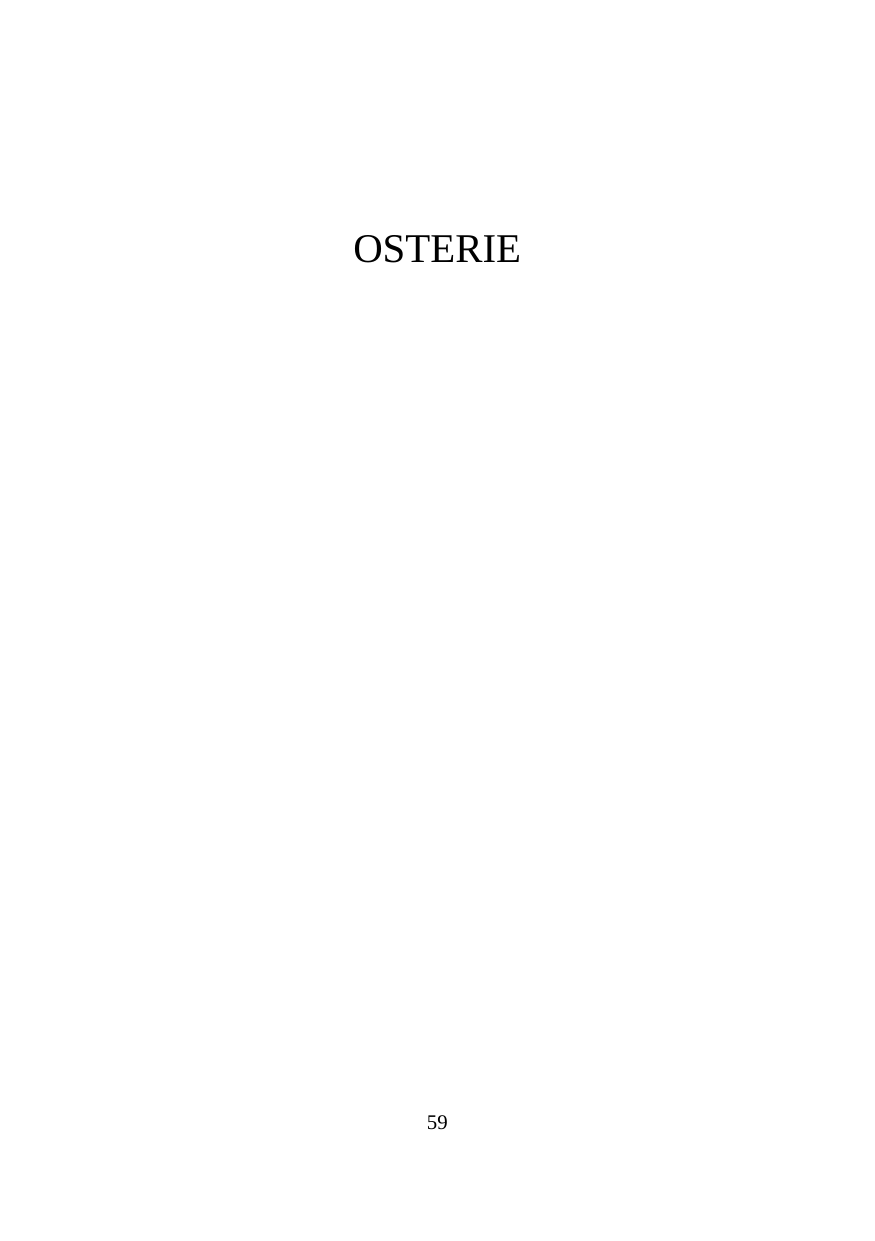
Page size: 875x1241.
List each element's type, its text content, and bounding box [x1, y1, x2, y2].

subtitle OSTERIE [106, 224, 768, 271]
